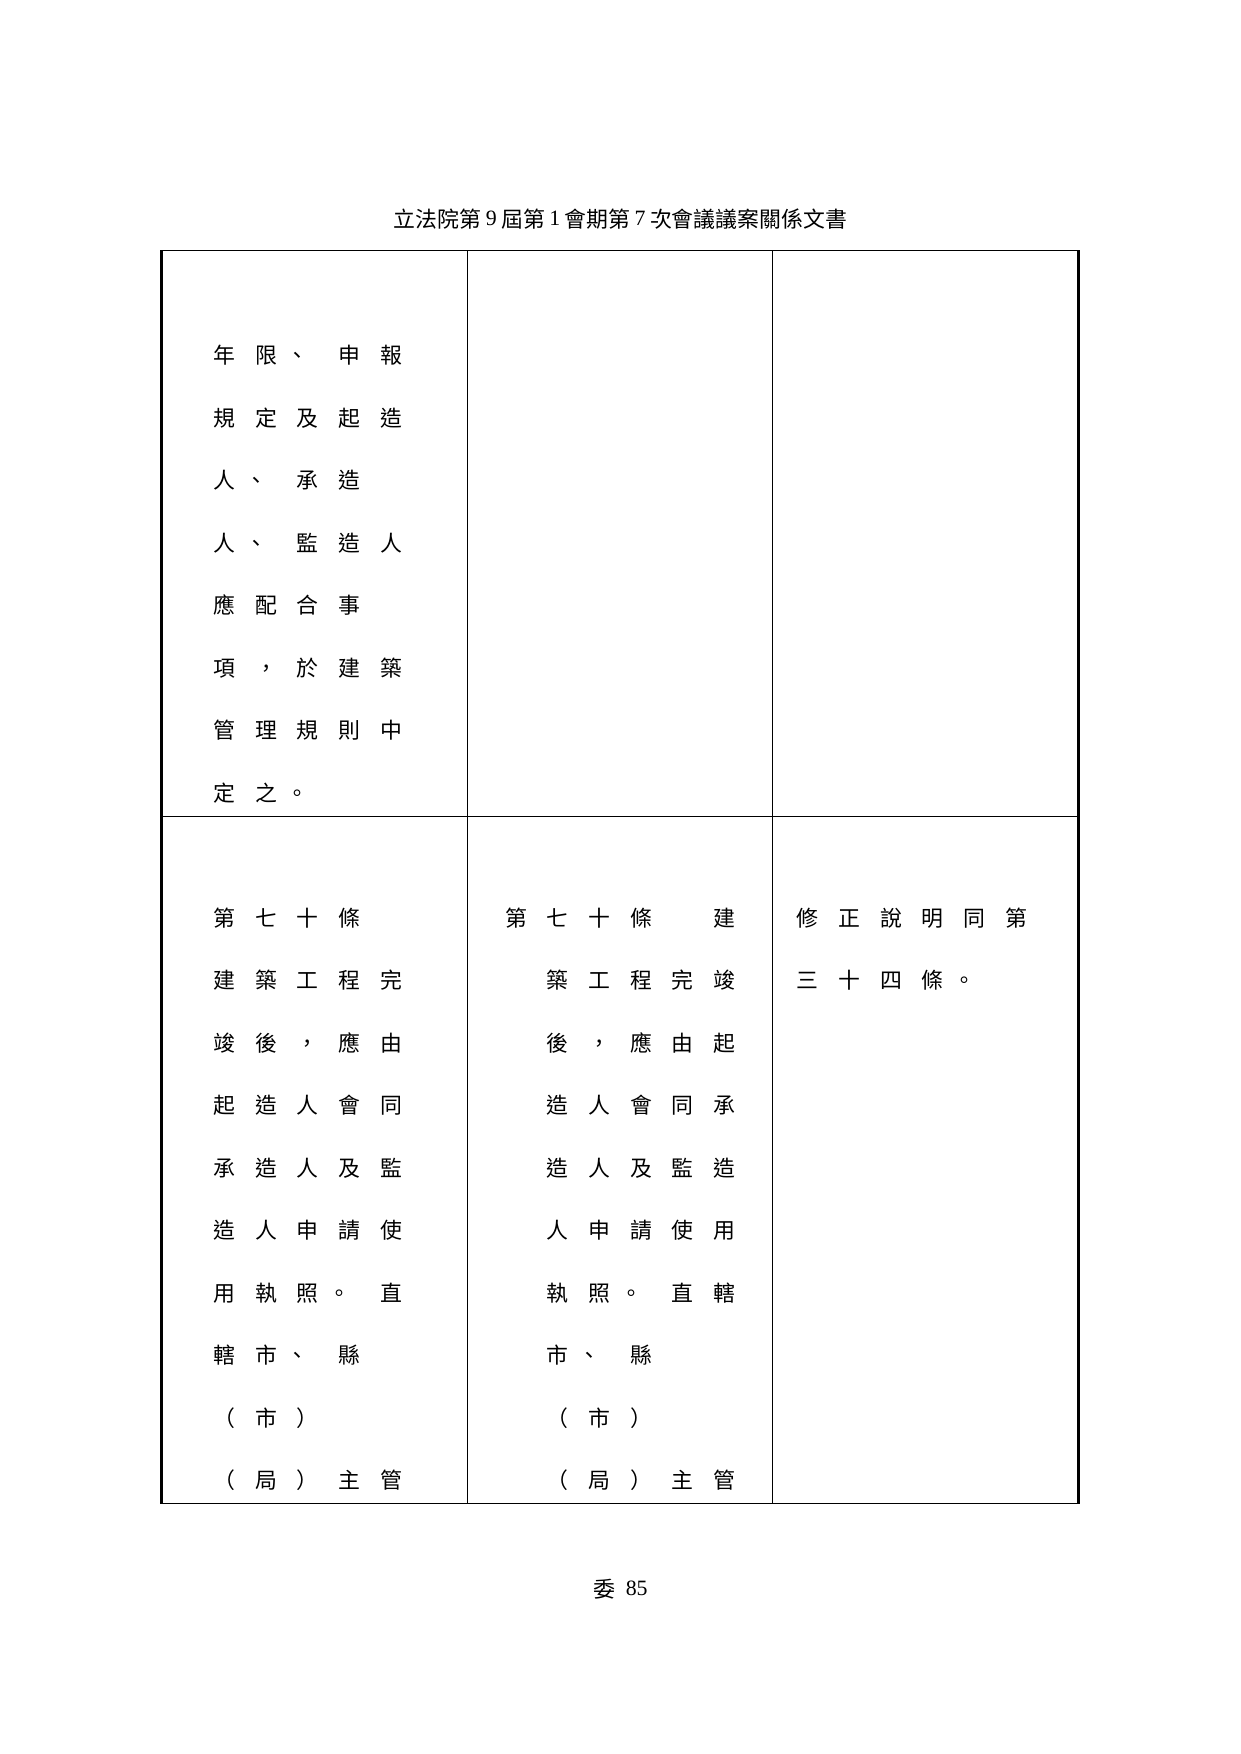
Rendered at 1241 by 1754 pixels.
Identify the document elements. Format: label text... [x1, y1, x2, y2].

table_cell 第七十條 建築工程完竣後，應由起造人會同承造人及監造人申請使用執照。直轄市、縣（市）（局）主管 [163, 817, 467, 1503]
table_cell [773, 251, 1077, 816]
table_cell 年限、申報規定及起造人、承造人、監造人應配合事項，於建築管理規則中定之。 [163, 251, 467, 816]
table_cell 修正說明同第三十四條。 [773, 817, 1077, 1503]
table_cell 第七十條 建築工程完竣後，應由起造人會同承造人及監造人申請使用執照。直轄市、縣（市）（局）主管 [468, 817, 772, 1503]
table_cell [468, 251, 772, 816]
